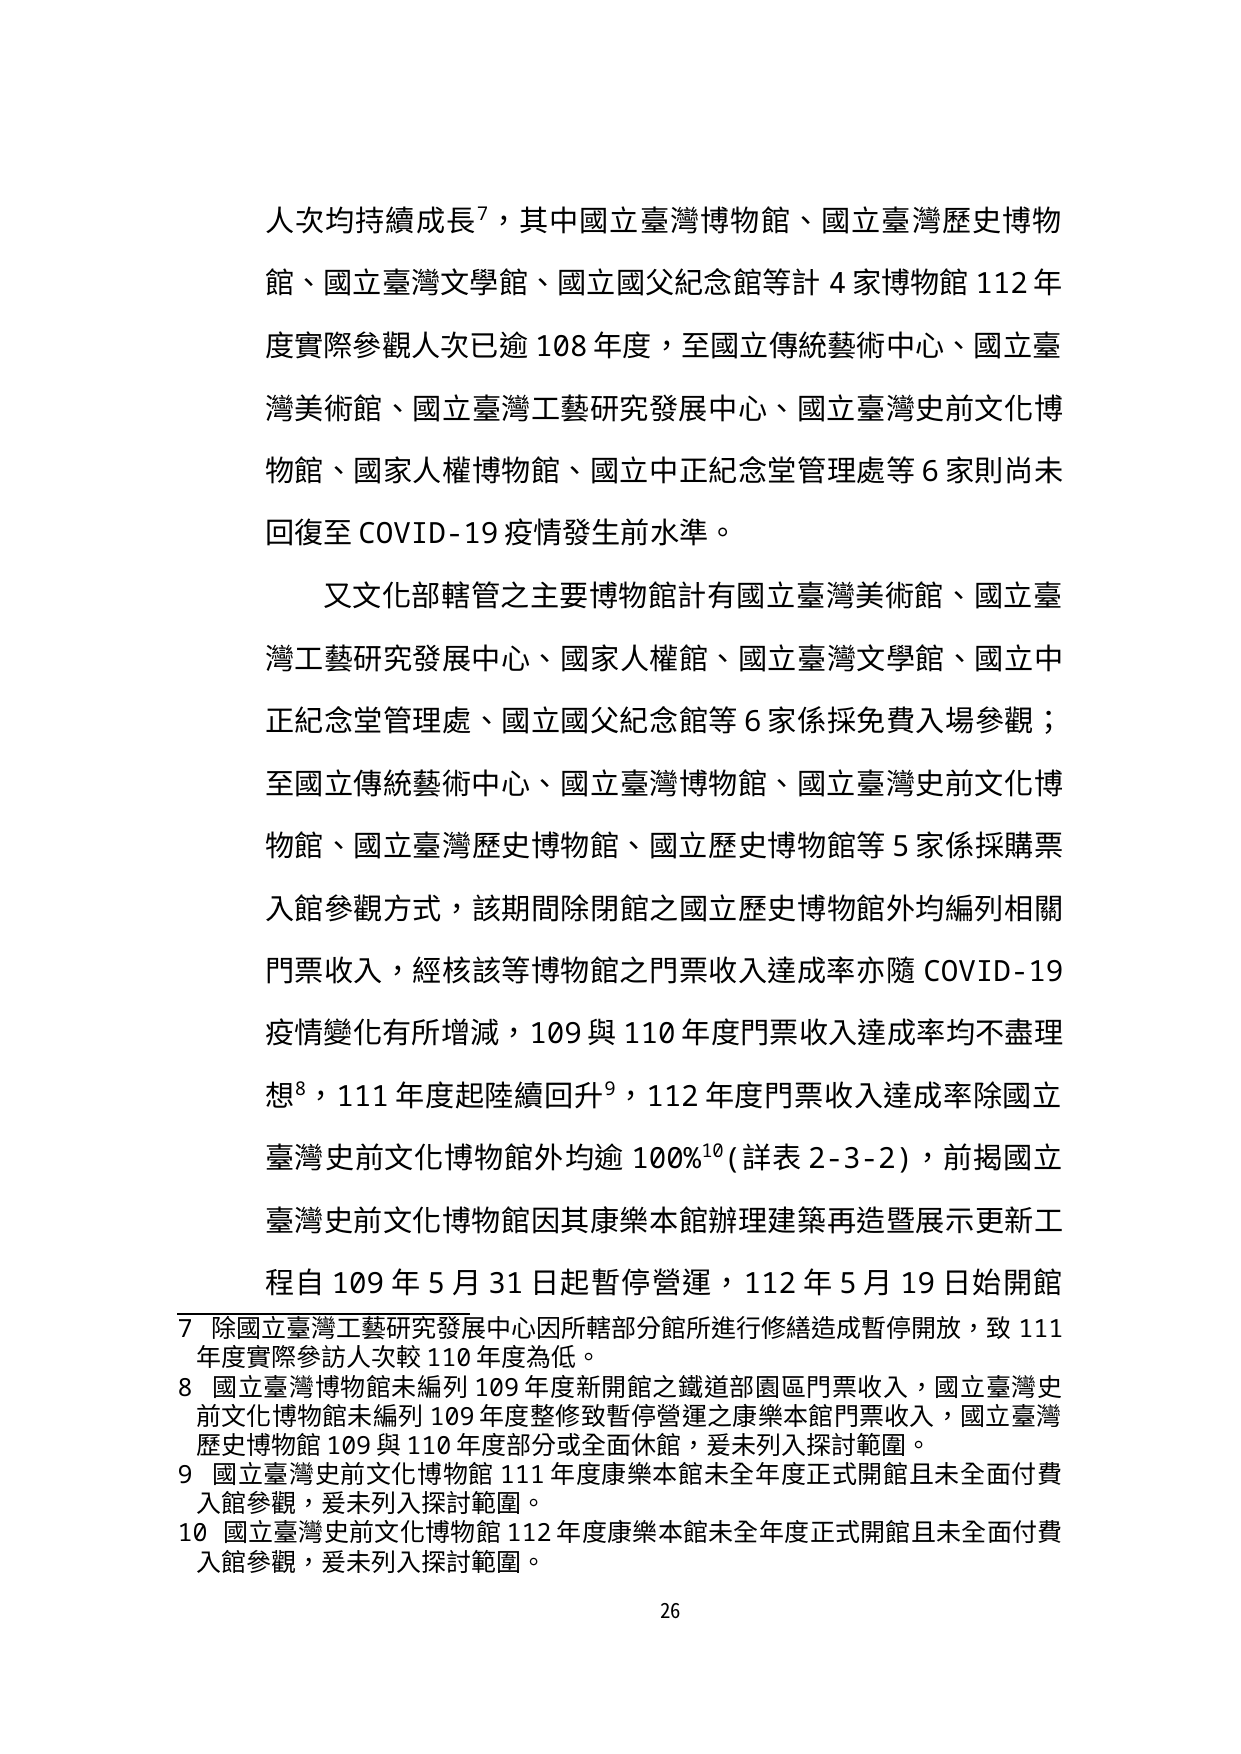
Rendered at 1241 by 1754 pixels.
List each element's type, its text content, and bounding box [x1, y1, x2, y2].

text 又文化部轄管之主要博物館計有國立臺灣美術館、國立臺灣工藝研究發展中心、國家人權館、國立臺灣文學館、國立中正紀念堂管理處、國立國父紀念館等6家係採免費入場參觀；至國立傳統藝術中心、國立臺灣博物館、國立臺灣史前文化博物館、國立臺灣歷史博物館、國立歷史博物館等5家係採購票入館參觀方式，該期間除閉館之國立歷史博物館外均編列相關門票收入，經核該等博物館之門票收入達成率亦隨COVID-19疫情變化有所增減，109與110年度門票收入達成率均不盡理想，111年度起陸續回升，112年度門票收入達成率除國立臺灣史前文化博物館外均逾100%(詳表2-3-2)，前揭國立臺灣史前文化博物館因其康樂本館辦理建築再造暨展示更新工程自109年5月31日起暫停營運，112年5月19日始開館營運並於7月1日起始收費入場，致112年度門票收入達成率未如預期，而國立臺灣歷史博物館因常設展更新或展場整修等，於108至110年度間部分或全面休館，致該期間門票收入達成率未盡理想。 [265, 552, 1063, 1302]
text 除國立臺灣工藝研究發展中心因所轄部分館所進行修繕造成暫停開放，致111年度實際參訪人次較110年度為低。 [177, 1314, 1063, 1373]
text 該11家博物館除國立歷史博物館於108至112年度間閉館外，其餘10家博物館多未訂定各年度參觀人次目標值，揆近年文化部轄管博物館實際參觀(含購票與非購票)人次情形，COVID-19疫情發生後，大多數館所108至110年度實際參觀人次呈逐年減少趨勢(詳表2-3-1)，僅國立臺灣史前文化博物館109年度實際參訪人次較108年度略增；國立臺灣歷史博物館109年度因更新常設展，造成部分或全面休館，使參觀人次鉅減，國立臺灣文學館因臺北分館於110年2月開館，致該2家博物館110年度實際參訪人次較109年度略增。COVID-19疫情趨緩後，多數館所111至112年度實際參觀人次均持續成長，其中國立臺灣博物館、國立臺灣歷史博物館、國立臺灣文學館、國立國父紀念館等計4家博物館112年度實際參觀人次已逾108年度，至國立傳統藝術中心、國立臺灣美術館、國立臺灣工藝研究發展中心、國立臺灣史前文化博物館、國家人權博物館、國立中正紀念堂管理處等6家則尚未回復至COVID-19疫情發生前水準。 [265, 177, 1063, 552]
text 國立臺灣史前文化博物館112年度康樂本館未全年度正式開館且未全面付費入館參觀，爰未列入探討範圍。 [177, 1518, 1063, 1577]
text 國立臺灣史前文化博物館111年度康樂本館未全年度正式開館且未全面付費入館參觀，爰未列入探討範圍。 [177, 1460, 1063, 1518]
text 國立臺灣博物館未編列109年度新開館之鐵道部園區門票收入，國立臺灣史前文化博物館未編列109年度整修致暫停營運之康樂本館門票收入，國立臺灣歷史博物館109與110年度部分或全面休館，爰未列入探討範圍。 [177, 1373, 1063, 1460]
